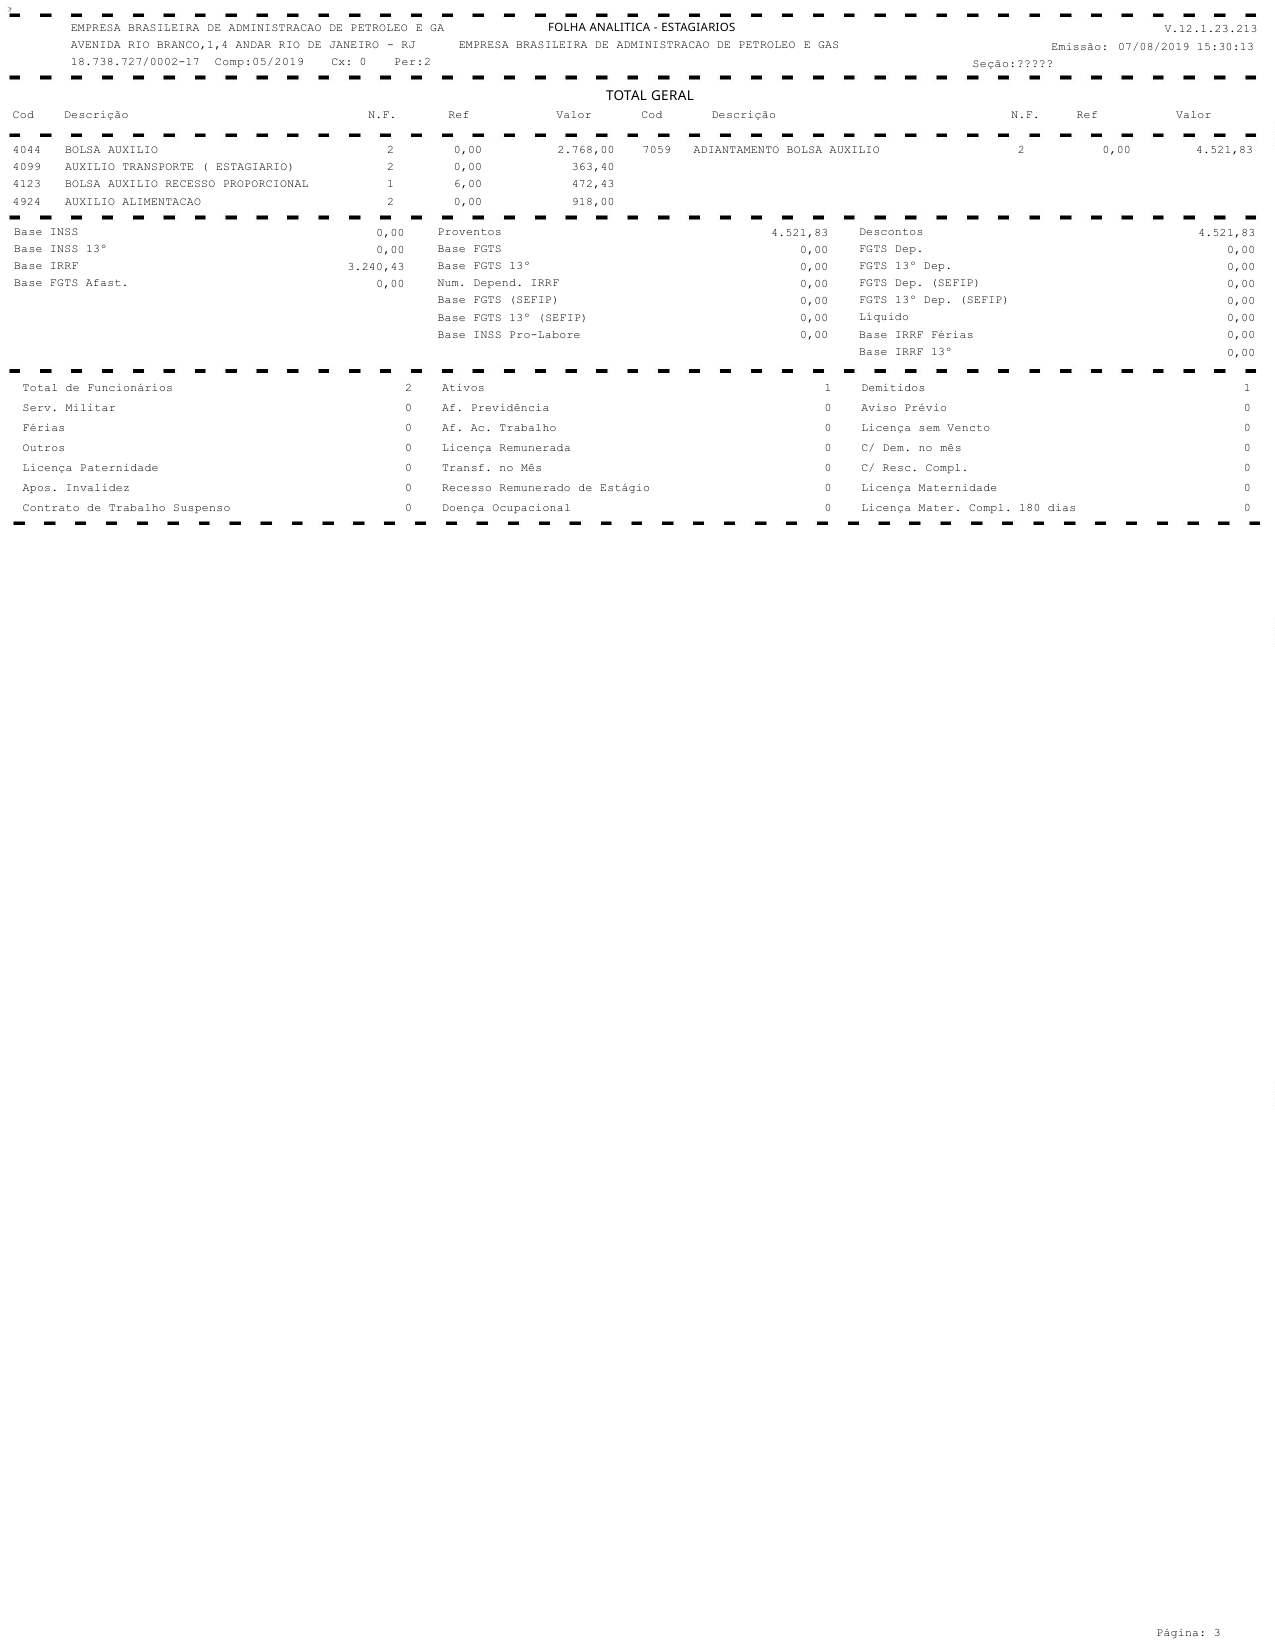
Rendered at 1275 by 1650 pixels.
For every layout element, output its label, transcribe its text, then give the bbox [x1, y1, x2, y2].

text 0 [405, 420, 429, 434]
text Base IRRF [14, 259, 124, 272]
text 4.521,83 [1196, 143, 1270, 156]
text 0,00 [1227, 328, 1273, 342]
text Proventos [437, 224, 519, 238]
text FGTS Dep. (SEFIP) [859, 276, 1033, 289]
text BOLSA AUXILIO [65, 143, 175, 156]
text 2 [387, 160, 411, 173]
text Férias [22, 420, 83, 434]
text Total de Funcionários [22, 380, 196, 394]
text 0 [405, 440, 429, 454]
text Outros [22, 440, 83, 454]
text Valor [556, 107, 609, 121]
text Serv. Militar [22, 400, 196, 414]
text EMPRESA BRASILEIRA DE ADMINISTRACAO DE PETROLEO E GAS [458, 37, 864, 51]
text FGTS Dep. [859, 242, 941, 255]
text 4.521,83 [771, 225, 846, 239]
text Cod [12, 107, 51, 121]
text 2 [387, 194, 411, 208]
text Doença Ocupacional [442, 500, 675, 514]
text 0 [824, 500, 849, 514]
text V.12.1.23.213 [1164, 22, 1275, 35]
text 4 [12, 194, 19, 208]
text N.F. [1011, 107, 1057, 121]
text Base IRRF 13º [859, 344, 991, 358]
text 2 [1018, 143, 1057, 156]
text Descontos [859, 224, 941, 238]
text TOTAL GERAL [606, 87, 719, 103]
text Ref [448, 107, 499, 121]
text Af. Previdência [442, 400, 591, 414]
text Aviso Prévio [861, 400, 964, 414]
text Licença Remunerada [442, 440, 591, 454]
picture [0, 0, 1275, 1650]
text 0 [1244, 460, 1268, 474]
text 0,00 [453, 194, 499, 208]
text Base FGTS 13º (SEFIP) [437, 310, 611, 324]
text 3.240,43 [347, 259, 422, 273]
text 924 [19, 194, 58, 208]
text Licença Maternidade [861, 480, 1018, 494]
text 0 [824, 440, 849, 454]
text 2.768,00 [557, 143, 632, 156]
text Per:2 [394, 54, 448, 68]
text 0 [405, 480, 429, 494]
text Base FGTS Afast. [14, 276, 146, 289]
text 0,00 [1227, 311, 1273, 324]
text 0,00 [376, 225, 422, 239]
text 4 [12, 177, 19, 191]
text 0 [405, 400, 429, 414]
text C/ Dem. no mês [861, 440, 1018, 454]
text 0,00 [376, 242, 422, 256]
text 0 [824, 400, 849, 414]
text 123 [19, 177, 58, 191]
text Transf. no Mês [442, 460, 591, 474]
text Base FGTS (SEFIP) [437, 293, 578, 307]
text 0,00 [1102, 143, 1148, 156]
text 0,00 [1227, 259, 1273, 273]
text Contrato de Trabalho Suspenso [22, 500, 256, 514]
text 0,00 [453, 160, 499, 173]
text Base FGTS 13º [437, 259, 548, 272]
text 1 [824, 380, 849, 394]
text 363,40 [572, 160, 632, 173]
text 2 [387, 143, 411, 156]
text Base FGTS [437, 242, 519, 255]
text 0,00 [1227, 242, 1273, 256]
text 1 [387, 177, 411, 191]
text 1 [71, 54, 78, 68]
text 0,00 [800, 311, 846, 324]
text Licença sem Vencto [861, 420, 1018, 434]
text 099 [19, 160, 58, 173]
text 0,00 [800, 259, 846, 273]
text Base INSS 13º [14, 242, 124, 255]
text 0,00 [800, 294, 846, 307]
text Recesso Remunerado de Estágio [442, 480, 675, 494]
text 0 [824, 420, 849, 434]
text 2 [405, 380, 429, 394]
text Demitidos [861, 380, 943, 394]
text 918,00 [572, 194, 632, 208]
text 0 [824, 480, 849, 494]
text 0 [405, 460, 429, 474]
text 0,00 [376, 277, 422, 290]
text FOLHA ANALITICA - ESTAGIARIOS [548, 20, 781, 34]
text Base INSS Pro-Labore [437, 327, 611, 341]
text 0 [1244, 420, 1268, 434]
text 4.521,83 [1198, 225, 1273, 239]
text 0,00 [800, 277, 846, 290]
text BOLSA AUXILIO RECESSO PROPORCIONAL [65, 177, 334, 191]
text 4 [12, 160, 19, 173]
text 0 [1244, 440, 1268, 454]
text 1 [1244, 380, 1268, 394]
text ADIANTAMENTO BOLSA AUXILIO [693, 143, 905, 156]
text AVENIDA RIO BRANCO,1,4 ANDAR RIO DE JANEIRO - RJ [71, 37, 458, 51]
text Licença Paternidade [22, 460, 256, 474]
text 0,00 [1227, 294, 1273, 307]
text C/ Resc. Compl. [861, 460, 1018, 474]
text 0 [1244, 480, 1268, 494]
text N.F. [368, 107, 414, 121]
text Seção:????? [972, 56, 1071, 70]
text EMPRESA BRASILEIRA DE ADMINISTRACAO DE PETROLEO E GA [71, 20, 469, 34]
text 0,00 [800, 242, 846, 256]
text 6,00 [453, 177, 499, 191]
text Emissão: [1051, 39, 1118, 53]
text Cod [641, 107, 680, 121]
text 0,00 [1227, 345, 1273, 359]
text Descrição [64, 107, 146, 121]
text 8.738.727/0002-17 Comp:05/2019 [78, 54, 329, 68]
text 07/08/2019 15:30:13 [1118, 39, 1275, 53]
text Num. Depend. IRRF [437, 276, 578, 289]
text 0,00 [800, 328, 846, 342]
text 044 [19, 143, 58, 156]
text Líquido [859, 310, 1033, 323]
text 0 [1244, 500, 1268, 514]
text 0,00 [453, 143, 499, 156]
text Licença Mater. Compl. 180 dias [861, 500, 1102, 514]
text Descrição [711, 107, 793, 121]
text 0 [405, 500, 429, 514]
text Valor [1176, 107, 1229, 121]
text Base IRRF Férias [859, 327, 991, 341]
text Apos. Invalidez [22, 480, 256, 494]
text Cx: 0 [331, 54, 383, 68]
text 0,00 [1227, 277, 1273, 290]
text Base INSS [14, 224, 96, 238]
text FGTS 13º Dep. [859, 259, 969, 272]
text Af. Ac. Trabalho [442, 420, 591, 434]
text 0 [824, 460, 849, 474]
text AUXILIO TRANSPORTE ( ESTAGIARIO) [65, 160, 334, 173]
text FGTS 13º Dep. (SEFIP) [859, 293, 1033, 306]
text Ref [1076, 107, 1126, 121]
text Ativos [442, 380, 502, 394]
text 7059 [642, 143, 688, 156]
text 4 [12, 143, 19, 156]
text AUXILIO ALIMENTACAO [65, 194, 334, 208]
text 0 [1244, 400, 1268, 414]
text 472,43 [572, 177, 632, 191]
text Página: 3 [1156, 1626, 1237, 1639]
